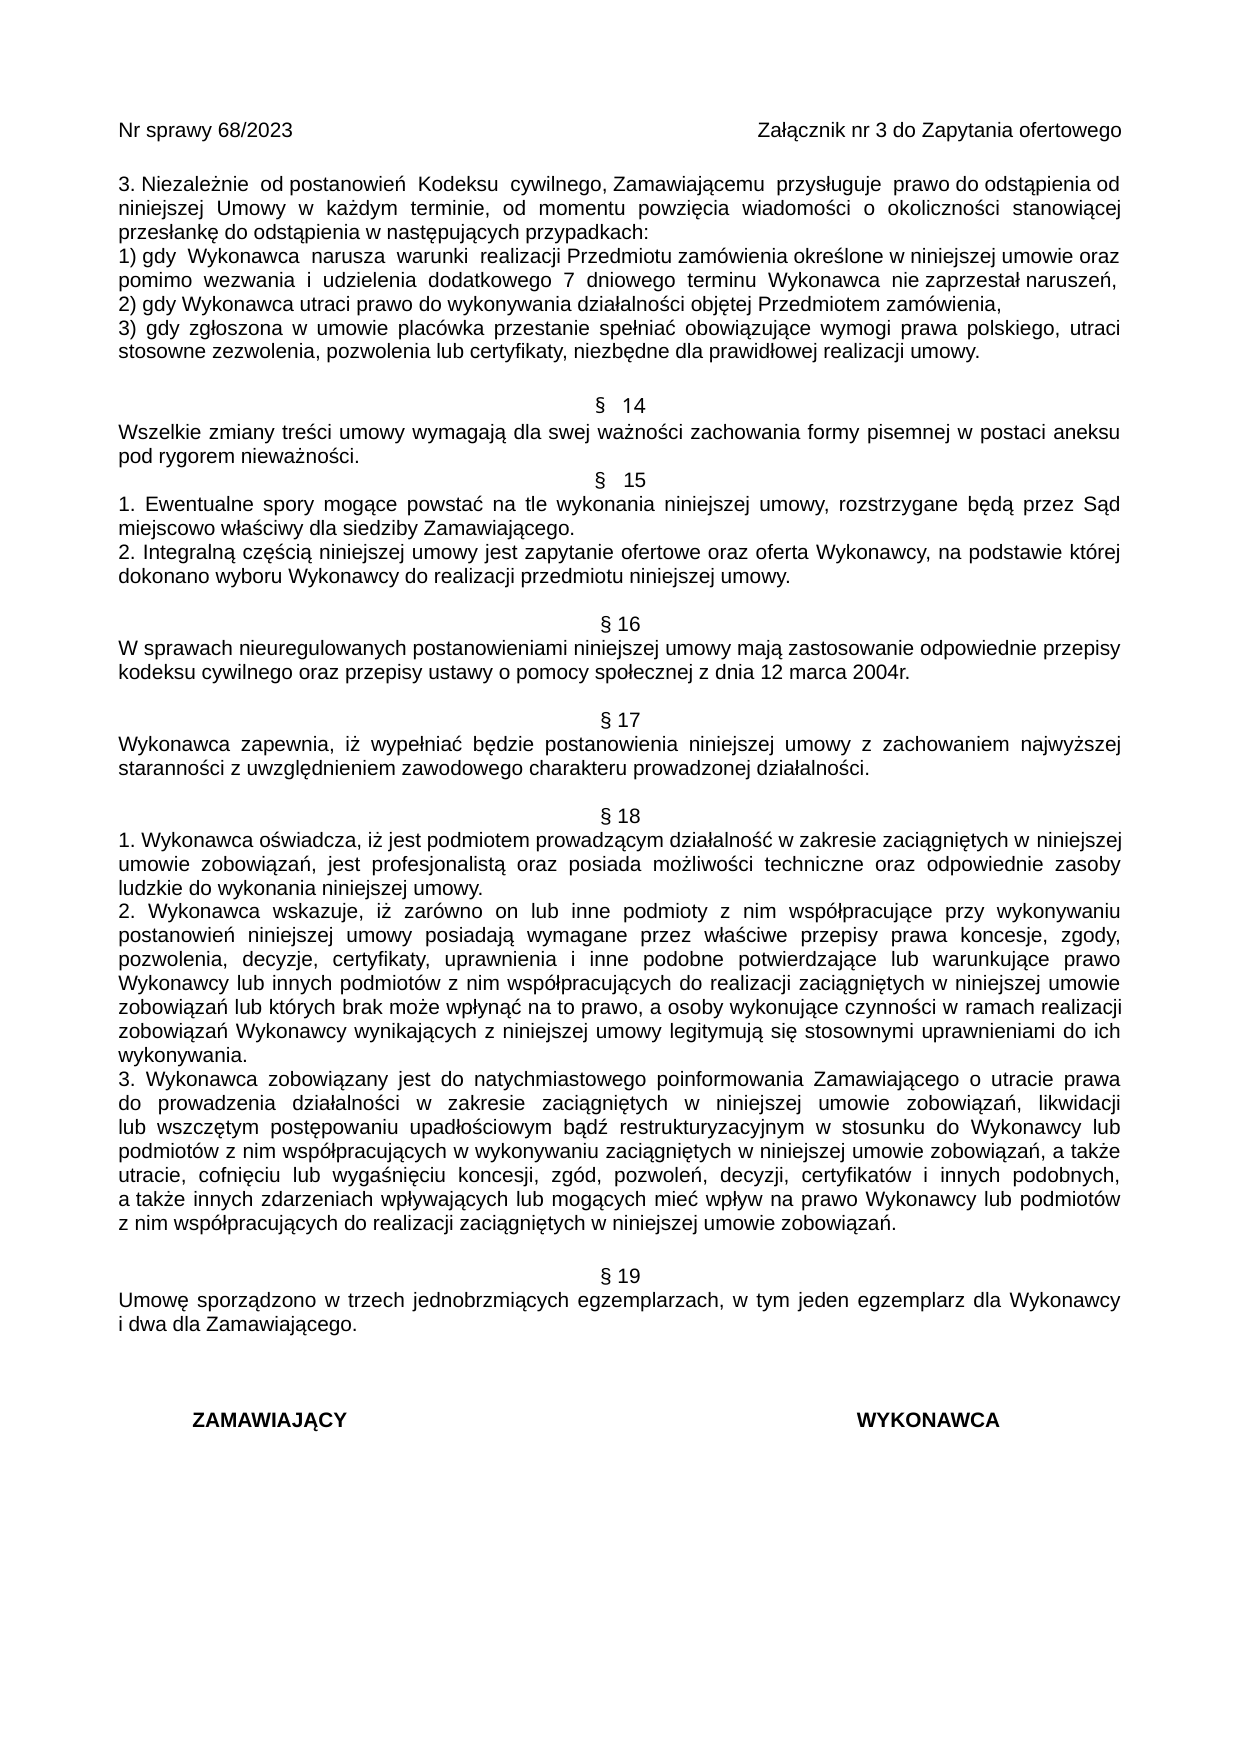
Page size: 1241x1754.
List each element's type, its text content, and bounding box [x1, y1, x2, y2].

text § 18 [118, 803, 1122, 827]
text 1) gdy Wykonawca narusza warunki realizacji Przedmiotu zamówienia określone w niniejszej umowie oraz [118, 243, 1122, 267]
text ZAMAWIAJĄCY WYKONAWCA [118, 1407, 1122, 1431]
text Wszelkie zmiany treści umowy wymagają dla swej ważności zachowania formy pisemnej w postaci aneksu pod rygorem nieważności. [118, 420, 1122, 468]
text § 16 [118, 612, 1122, 636]
text § 19 [118, 1263, 1122, 1287]
text 1. Ewentualne spory mogące powstać na tle wykonania niniejszej umowy, rozstrzygane będą przez Sąd miejscowo właściwy dla siedziby Zamawiającego. [118, 492, 1122, 540]
text 3. Niezależnie od postanowień Kodeksu cywilnego, Zamawiającemu przysługuje prawo do odstąpienia od [118, 172, 1122, 196]
text Wykonawca zapewnia, iż wypełniać będzie postanowienia niniejszej umowy z zachowaniem najwyższej staranności z uwzględnieniem zawodowego charakteru prowadzonej działalności. [118, 732, 1122, 779]
text § 17 [118, 708, 1122, 732]
text pomimo wezwania i udzielenia dodatkowego 7 dniowego terminu Wykonawca nie zaprzestał naruszeń, [118, 267, 1122, 291]
text 2. Integralną częścią niniejszej umowy jest zapytanie ofertowe oraz oferta Wykonawcy, na podstawie której dokonano wyboru Wykonawcy do realizacji przedmiotu niniejszej umowy. [118, 540, 1122, 588]
text § 14 [118, 392, 1122, 420]
text 3. Wykonawca zobowiązany jest do natychmiastowego poinformowania Zamawiającego o utracie prawa do prowadzenia działalności w zakresie zaciągniętych w niniejszej umowie zobowiązań, likwidacji lub wszczętym postępowaniu upadłościowym bądź restrukturyzacyjnym w stosunku do Wykonawcy lub podmiotów z nim współpracujących w wykonywaniu zaciągniętych w niniejszej umowie zobowiązań, a także utracie, cofnięciu lub wygaśnięciu koncesji, zgód, pozwoleń, decyzji, certyfikatów i innych podobnych, a także innych zdarzeniach wpływających lub mogących mieć wpływ na prawo Wykonawcy lub podmiotów z nim współpracujących do realizacji zaciągniętych w niniejszej umowie zobowiązań. [118, 1067, 1122, 1235]
text 2) gdy Wykonawca utraci prawo do wykonywania działalności objętej Przedmiotem zamówienia, [118, 291, 1122, 315]
text 1. Wykonawca oświadcza, iż jest podmiotem prowadzącym działalność w zakresie zaciągniętych w niniejszej umowie zobowiązań, jest profesjonalistą oraz posiada możliwości techniczne oraz odpowiednie zasoby ludzkie do wykonania niniejszej umowy. [118, 827, 1122, 899]
text W sprawach nieuregulowanych postanowieniami niniejszej umowy mają zastosowanie odpowiednie przepisy kodeksu cywilnego oraz przepisy ustawy o pomocy społecznej z dnia 12 marca 2004r. [118, 636, 1122, 684]
text niniejszej Umowy w każdym terminie, od momentu powzięcia wiadomości o okoliczności stanowiącej przesłankę do odstąpienia w następujących przypadkach: [118, 196, 1122, 243]
text Umowę sporządzono w trzech jednobrzmiących egzemplarzach, w tym jeden egzemplarz dla Wykonawcy i dwa dla Zamawiającego. [118, 1287, 1122, 1335]
text 2. Wykonawca wskazuje, iż zarówno on lub inne podmioty z nim współpracujące przy wykonywaniu postanowień niniejszej umowy posiadają wymagane przez właściwe przepisy prawa koncesje, zgody, pozwolenia, decyzje, certyfikaty, uprawnienia i inne podobne potwierdzające lub warunkujące prawo Wykonawcy lub innych podmiotów z nim współpracujących do realizacji zaciągniętych w niniejszej umowie zobowiązań lub których brak może wpłynąć na to prawo, a osoby wykonujące czynności w ramach realizacji zobowiązań Wykonawcy wynikających z niniejszej umowy legitymują się stosownymi uprawnieniami do ich wykonywania. [118, 899, 1122, 1067]
text § 15 [118, 468, 1122, 492]
text 3) gdy zgłoszona w umowie placówka przestanie spełniać obowiązujące wymogi prawa polskiego, utraci stosowne zezwolenia, pozwolenia lub certyfikaty, niezbędne dla prawidłowej realizacji umowy. [118, 315, 1122, 363]
